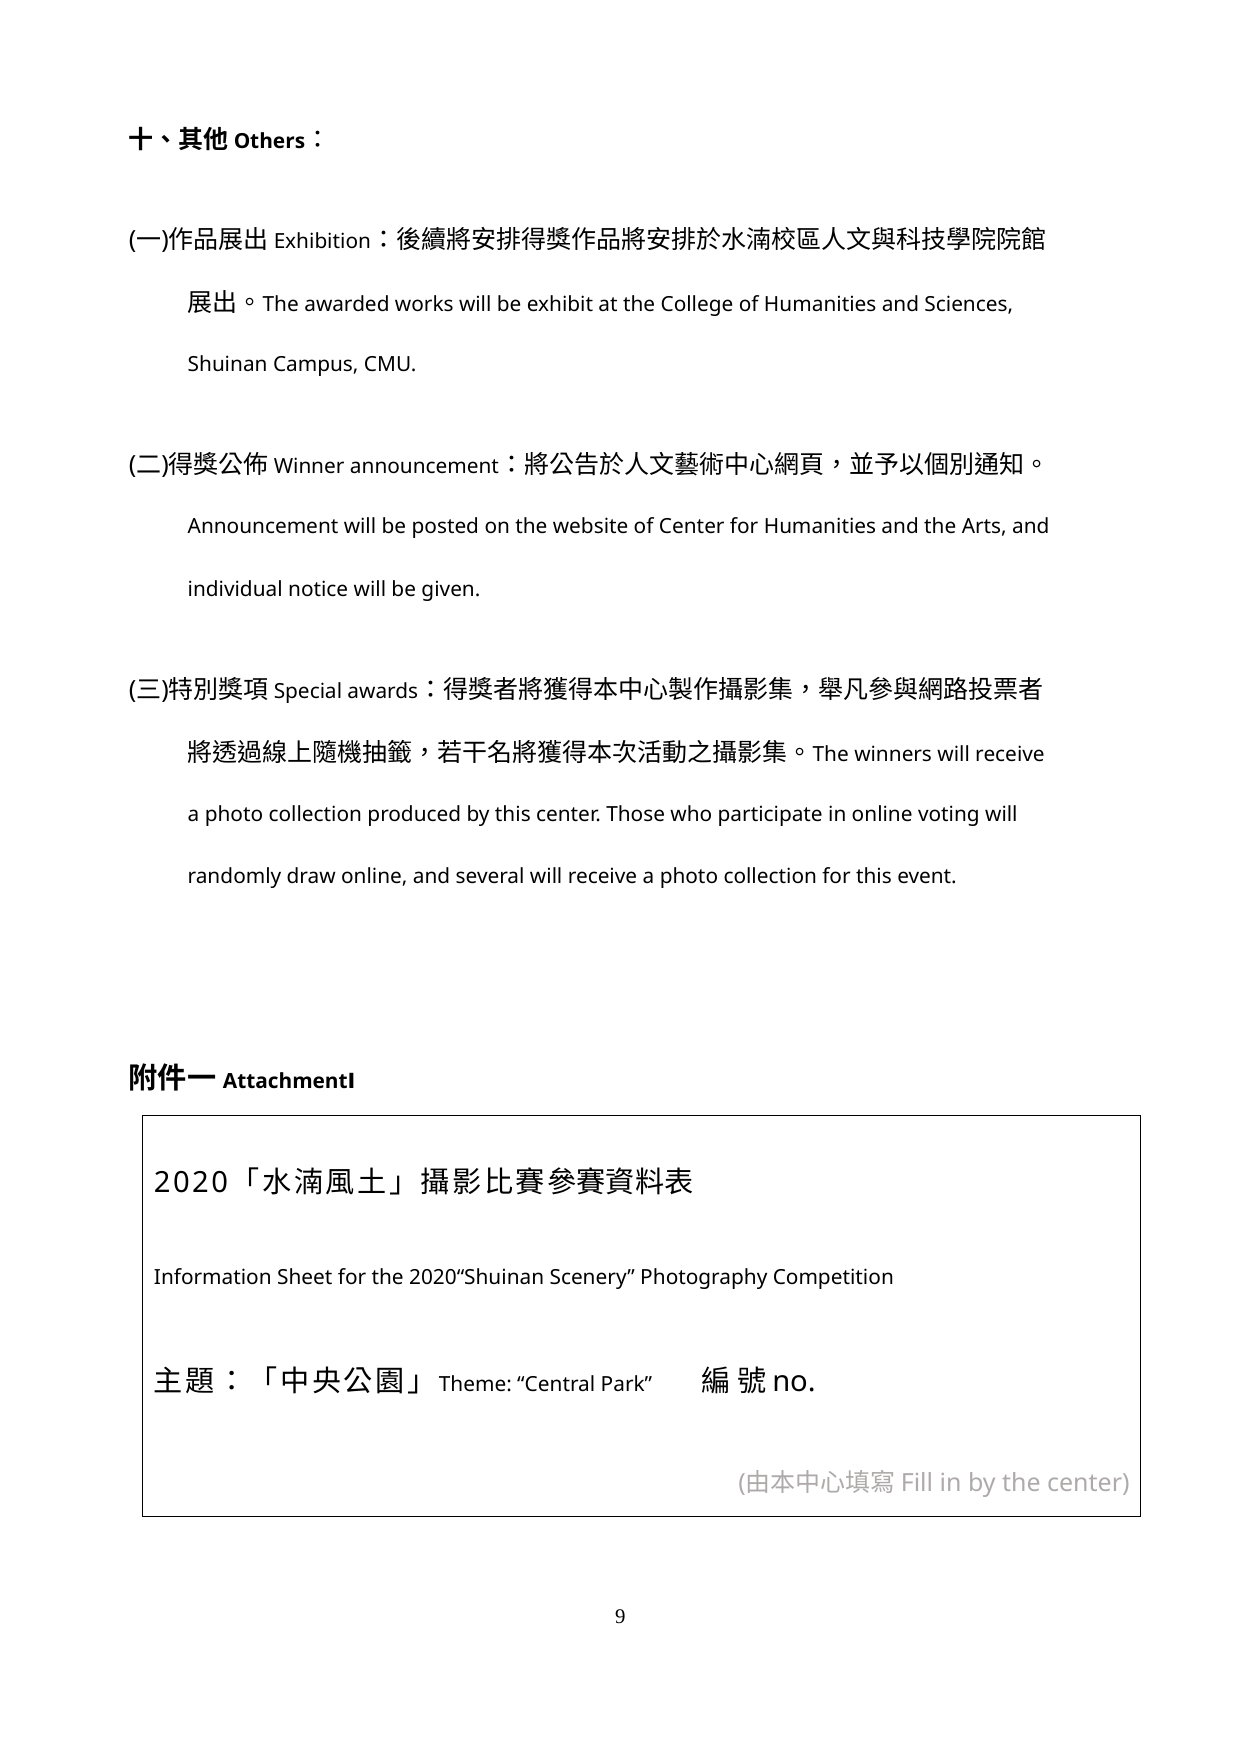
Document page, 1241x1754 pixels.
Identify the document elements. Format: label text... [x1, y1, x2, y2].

table_header 2020「水湳風土」攝影比賽參賽資料表 Information Sheet for the 2020“Shuinan Scenery” Photography Competition 主題：「中央公園」Theme: “Central Park” 編 號no. (由本中心填寫Fill in by the center) [143, 1116, 1140, 1516]
text (二)得獎公佈Winner announcement：將公告於人文藝術中心網頁，並予以個別通知。Announcement will be posted on the website of Center for Humanities and the Arts, and individual notice will be given. [128, 421, 1053, 609]
text (三)特別獎項Special awards：得獎者將獲得本中心製作攝影集，舉凡參與網路投票者將透過線上隨機抽籤，若干名將獲得本次活動之攝影集。The winners will receive a photo collection produced by this center. Those who participate in online voting will randomly draw online, and several will receive a photo collection for this event. [128, 646, 1053, 896]
text 附件一 AttachmentⅠ [128, 1034, 1053, 1096]
text (一)作品展出Exhibition：後續將安排得獎作品將安排於水湳校區人文與科技學院院館展出。The awarded works will be exhibit at the College of Humanities and Sciences, Shuinan Campus, CMU. [128, 196, 1053, 384]
text 十、其他Others： [128, 96, 1053, 159]
